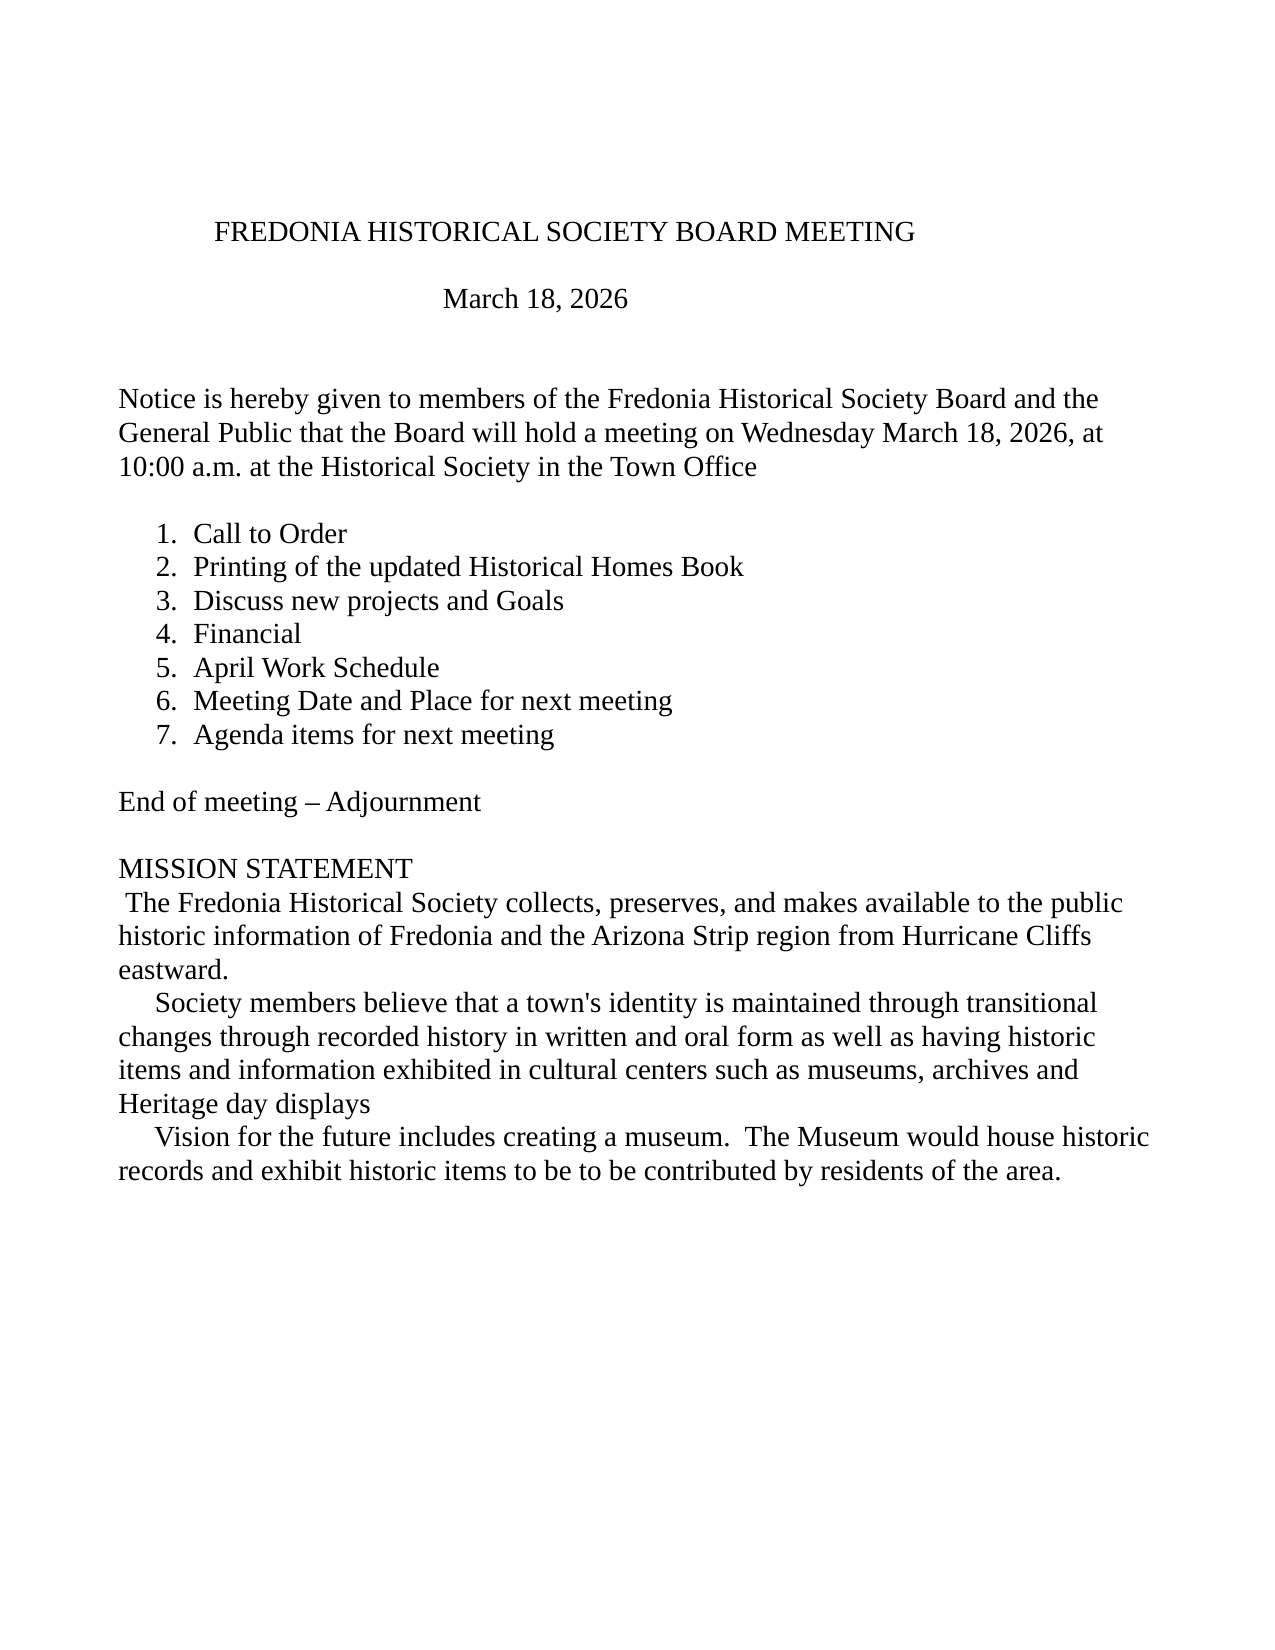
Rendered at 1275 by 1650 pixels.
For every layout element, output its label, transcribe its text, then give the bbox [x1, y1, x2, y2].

list Printing of the updated Historical Homes Book [156, 549, 1157, 583]
text The Fredonia Historical Society collects, preserves, and makes available to the public historic information of Fredonia and the Arizona Strip region from Hurricane Cliffs eastward. [118, 885, 1157, 985]
text Society members believe that a town's identity is maintained through transitional [118, 985, 1157, 1019]
text FREDONIA HISTORICAL SOCIETY BOARD MEETING [118, 214, 1157, 247]
text End of meeting – Adjournment [118, 784, 1157, 818]
list Financial [156, 616, 1157, 650]
list Agenda items for next meeting [156, 717, 1157, 751]
list April Work Schedule [156, 650, 1157, 683]
text Vision for the future includes creating a museum. The Museum would house historic [118, 1119, 1157, 1153]
list Call to Order [156, 516, 1157, 549]
text Notice is hereby given to members of the Fredonia Historical Society Board and the General Public that the Board will hold a meeting on Wednesday March 18, 2026, at 10:00 a.m. at the Historical Society in the Town Office [118, 382, 1157, 482]
list Discuss new projects and Goals [156, 583, 1157, 616]
text records and exhibit historic items to be to be contributed by residents of the area. [118, 1153, 1157, 1187]
text MISSION STATEMENT [118, 851, 1157, 885]
text March 18, 2026 [118, 281, 1157, 314]
text changes through recorded history in written and oral form as well as having historic items and information exhibited in cultural centers such as museums, archives and Heritage day displays [118, 1019, 1157, 1119]
list Meeting Date and Place for next meeting [156, 683, 1157, 717]
